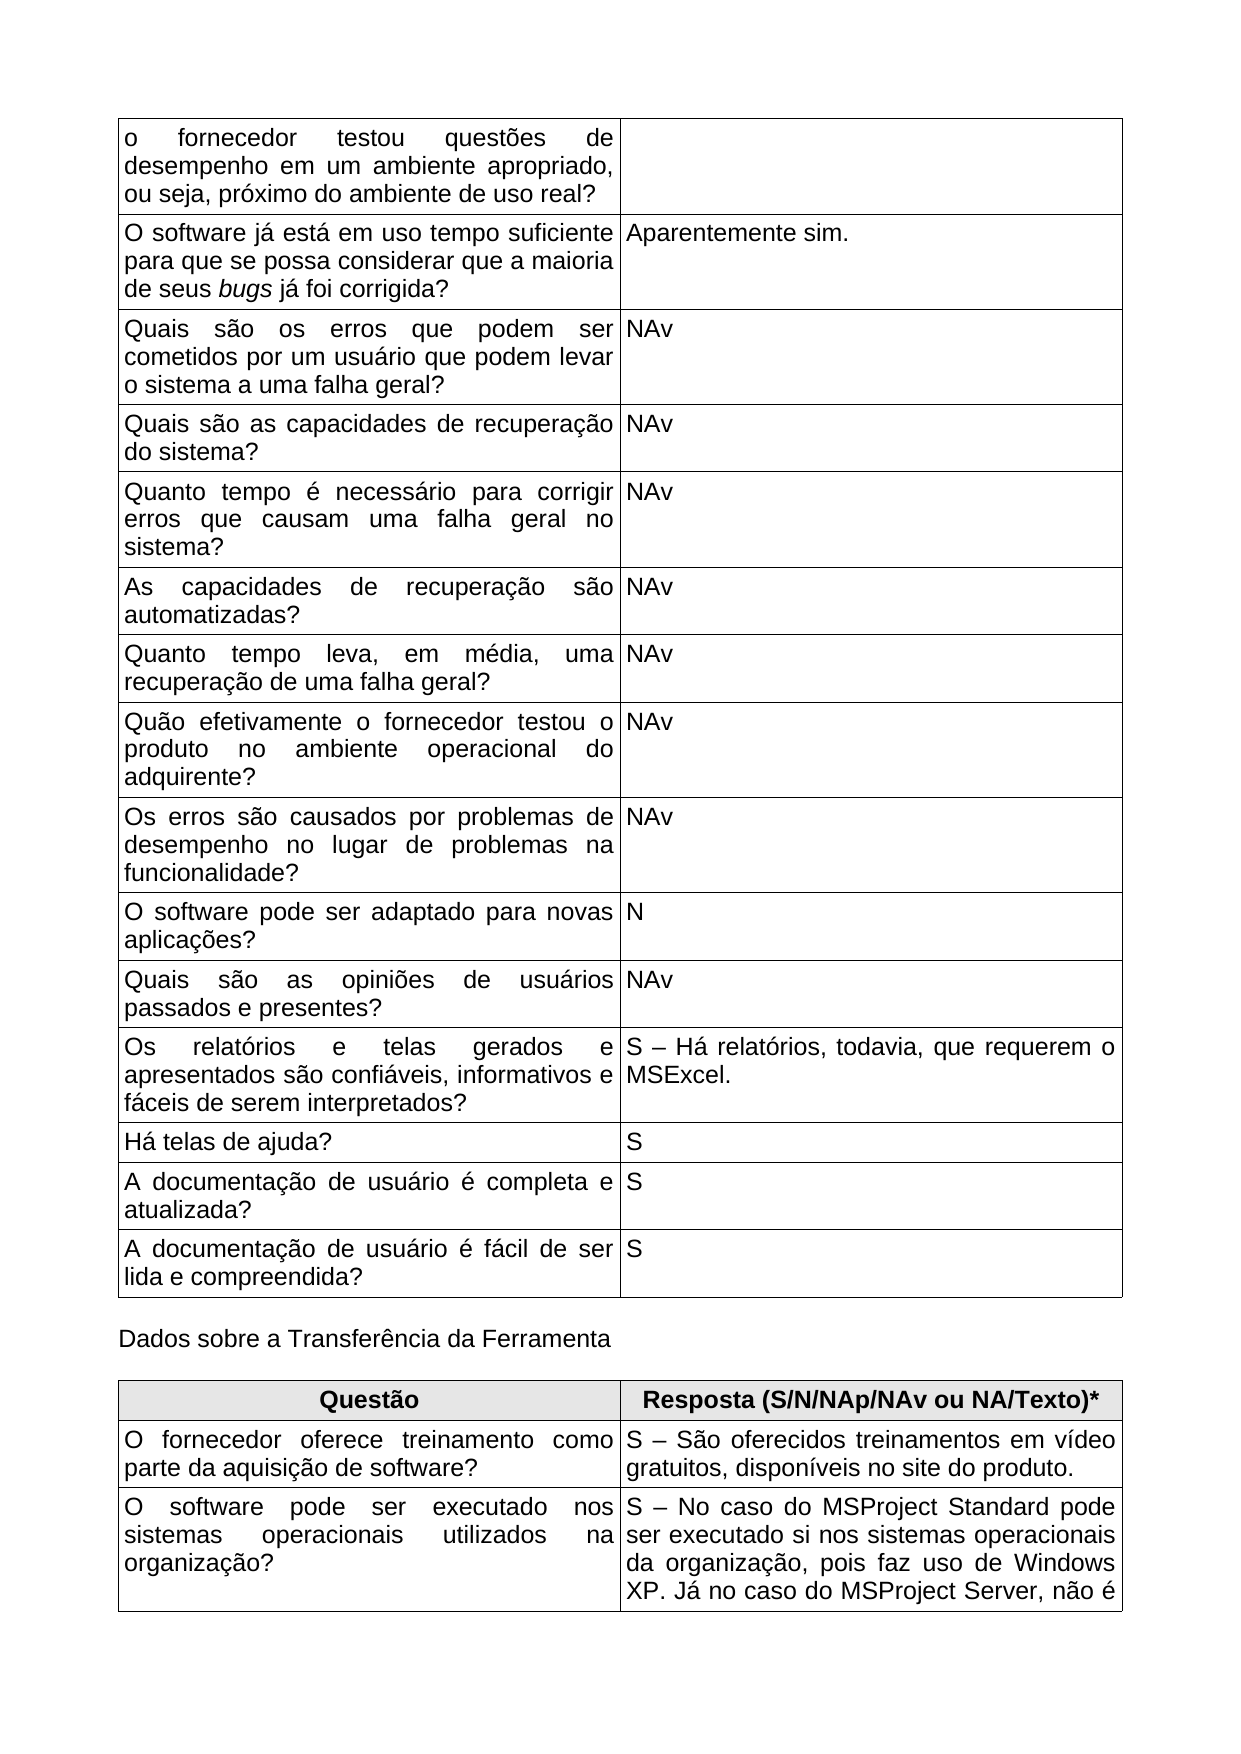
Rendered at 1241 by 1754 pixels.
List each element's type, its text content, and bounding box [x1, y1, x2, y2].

table_cell S [621, 1123, 1122, 1162]
table_cell Quais são as capacidades de recuperação do sistema? [119, 405, 620, 471]
table_cell NAv [621, 961, 1122, 1027]
table_cell o fornecedor testou questões de desempenho em um ambiente apropriado, ou seja, próximo do ambiente de uso real? [119, 119, 620, 213]
table_cell Os erros são causados por problemas de desempenho no lugar de problemas na funcionalidade? [119, 798, 620, 892]
table_cell N [621, 893, 1122, 959]
table_cell A documentação de usuário é fácil de ser lida e compreendida? [119, 1230, 620, 1297]
table_cell S – No caso do MSProject Standard pode ser executado si nos sistemas operacionais da organização, pois faz uso de Windows XP. Já no caso do MSProject Server, não é [621, 1488, 1122, 1611]
table_cell Quão efetivamente o fornecedor testou o produto no ambiente operacional do adquirente? [119, 703, 620, 797]
table_cell NAv [621, 703, 1122, 797]
text Dados sobre a Transferência da Ferramenta [118, 1324, 1122, 1352]
table_cell O fornecedor oferece treinamento como parte da aquisição de software? [119, 1421, 620, 1487]
table_cell NAv [621, 405, 1122, 471]
table_cell O software pode ser executado nos sistemas operacionais utilizados na organização? [119, 1488, 620, 1611]
table_cell Os relatórios e telas gerados e apresentados são confiáveis, informativos e fáceis de serem interpretados? [119, 1028, 620, 1122]
table_cell NAv [621, 472, 1122, 567]
table_cell O software já está em uso tempo suficiente para que se possa considerar que a maioria de seus bugs já foi corrigida? [119, 215, 620, 309]
table_cell NAv [621, 568, 1122, 634]
table_cell [621, 119, 1122, 213]
table_cell NAv [621, 635, 1122, 702]
table_cell Quanto tempo é necessário para corrigir erros que causam uma falha geral no sistema? [119, 472, 620, 567]
table_header Resposta (S/N/NAp/NAv ou NA/Texto)* [621, 1381, 1122, 1420]
table_cell A documentação de usuário é completa e atualizada? [119, 1163, 620, 1229]
table_cell NAv [621, 310, 1122, 404]
table_cell Há telas de ajuda? [119, 1123, 620, 1162]
table_cell As capacidades de recuperação são automatizadas? [119, 568, 620, 634]
table_cell S [621, 1163, 1122, 1229]
table_cell O software pode ser adaptado para novas aplicações? [119, 893, 620, 959]
table_cell Quanto tempo leva, em média, uma recuperação de uma falha geral? [119, 635, 620, 702]
table_cell S [621, 1230, 1122, 1297]
table_cell S – São oferecidos treinamentos em vídeo gratuitos, disponíveis no site do produto. [621, 1421, 1122, 1487]
table_cell S – Há relatórios, todavia, que requerem o MSExcel. [621, 1028, 1122, 1122]
table_cell Quais são os erros que podem ser cometidos por um usuário que podem levar o sistema a uma falha geral? [119, 310, 620, 404]
table_cell NAv [621, 798, 1122, 892]
table_header Questão [119, 1381, 620, 1420]
table_cell Quais são as opiniões de usuários passados e presentes? [119, 961, 620, 1027]
table_cell Aparentemente sim. [621, 215, 1122, 309]
